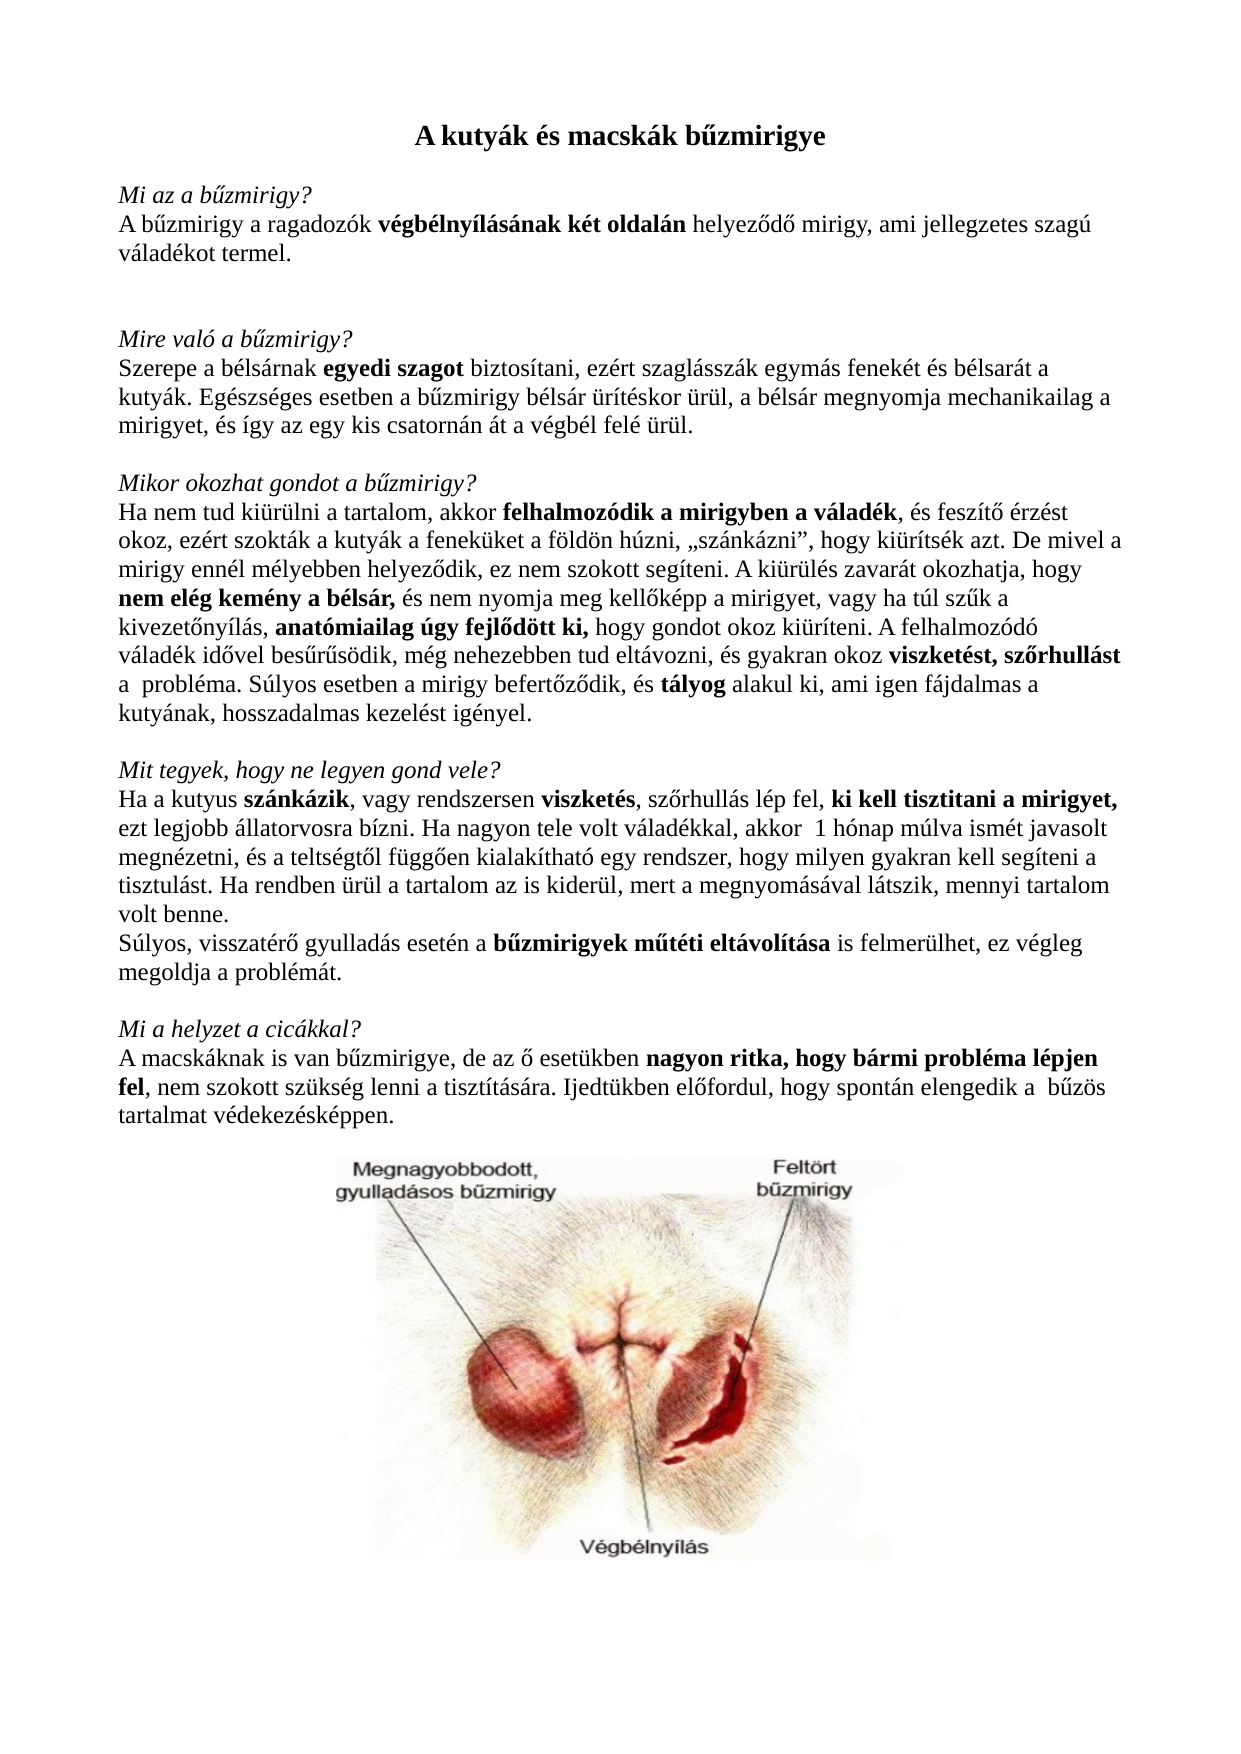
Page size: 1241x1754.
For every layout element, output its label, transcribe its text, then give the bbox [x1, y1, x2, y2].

text Mi az a bűzmirigy? [118, 180, 1122, 209]
text Mit tegyek, hogy ne legyen gond vele? [118, 755, 1122, 784]
text Ha a kutyus szánkázik, vagy rendszersen viszketés, szőrhullás lép fel, ki kell tisztitani a mirigyet, ezt legjobb állatorvosra bízni. Ha nagyon tele volt váladékkal, akkor 1 hónap múlva ismét javasolt megnézetni, és a teltségtől függően kialakítható egy rendszer, hogy milyen gyakran kell segíteni a tisztulást. Ha rendben ürül a tartalom az is kiderül, mert a megnyomásával látszik, mennyi tartalom volt benne. [118, 784, 1122, 928]
text Mikor okozhat gondot a bűzmirigy? [118, 468, 1122, 497]
text Szerepe a bélsárnak egyedi szagot biztosítani, ezért szaglásszák egymás fenekét és bélsarát a kutyák. Egészséges esetben a bűzmirigy bélsár ürítéskor ürül, a bélsár megnyomja mechanikailag a mirigyet, és így az egy kis csatornán át a végbél felé ürül. [118, 353, 1122, 439]
text A macskáknak is van bűzmirigye, de az ő esetükben nagyon ritka, hogy bármi probléma lépjen fel, nem szokott szükség lenni a tisztítására. Ijedtükben előfordul, hogy spontán elengedik a bűzös tartalmat védekezésképpen. [118, 1043, 1122, 1129]
text A kutyák és macskák bűzmirigye [118, 118, 1122, 152]
text Mi a helyzet a cicákkal? [118, 1014, 1122, 1043]
text A bűzmirigy a ragadozók végbélnyílásának két oldalán helyeződő mirigy, ami jellegzetes szagú váladékot termel. [118, 209, 1122, 267]
text Súlyos, visszatérő gyulladás esetén a bűzmirigyek műtéti eltávolítása is felmerülhet, ez végleg megoldja a problémát. [118, 928, 1122, 985]
text Ha nem tud kiürülni a tartalom, akkor felhalmozódik a mirigyben a váladék, és feszítő érzést okoz, ezért szokták a kutyák a feneküket a földön húzni, „szánkázni”, hogy kiürítsék azt. De mivel a mirigy ennél mélyebben helyeződik, ez nem szokott segíteni. A kiürülés zavarát okozhatja, hogy nem elég kemény a bélsár, és nem nyomja meg kellőképp a mirigyet, vagy ha túl szűk a kivezetőnyílás, anatómiailag úgy fejlődött ki, hogy gondot okoz kiüríteni. A felhalmozódó váladék idővel besűrűsödik, még nehezebben tud eltávozni, és gyakran okoz viszketést, szőrhullást a probléma. Súlyos esetben a mirigy befertőződik, és tályog alakul ki, ami igen fájdalmas a kutyának, hosszadalmas kezelést igényel. [118, 497, 1122, 727]
text Mire való a bűzmirigy? [118, 324, 1122, 353]
